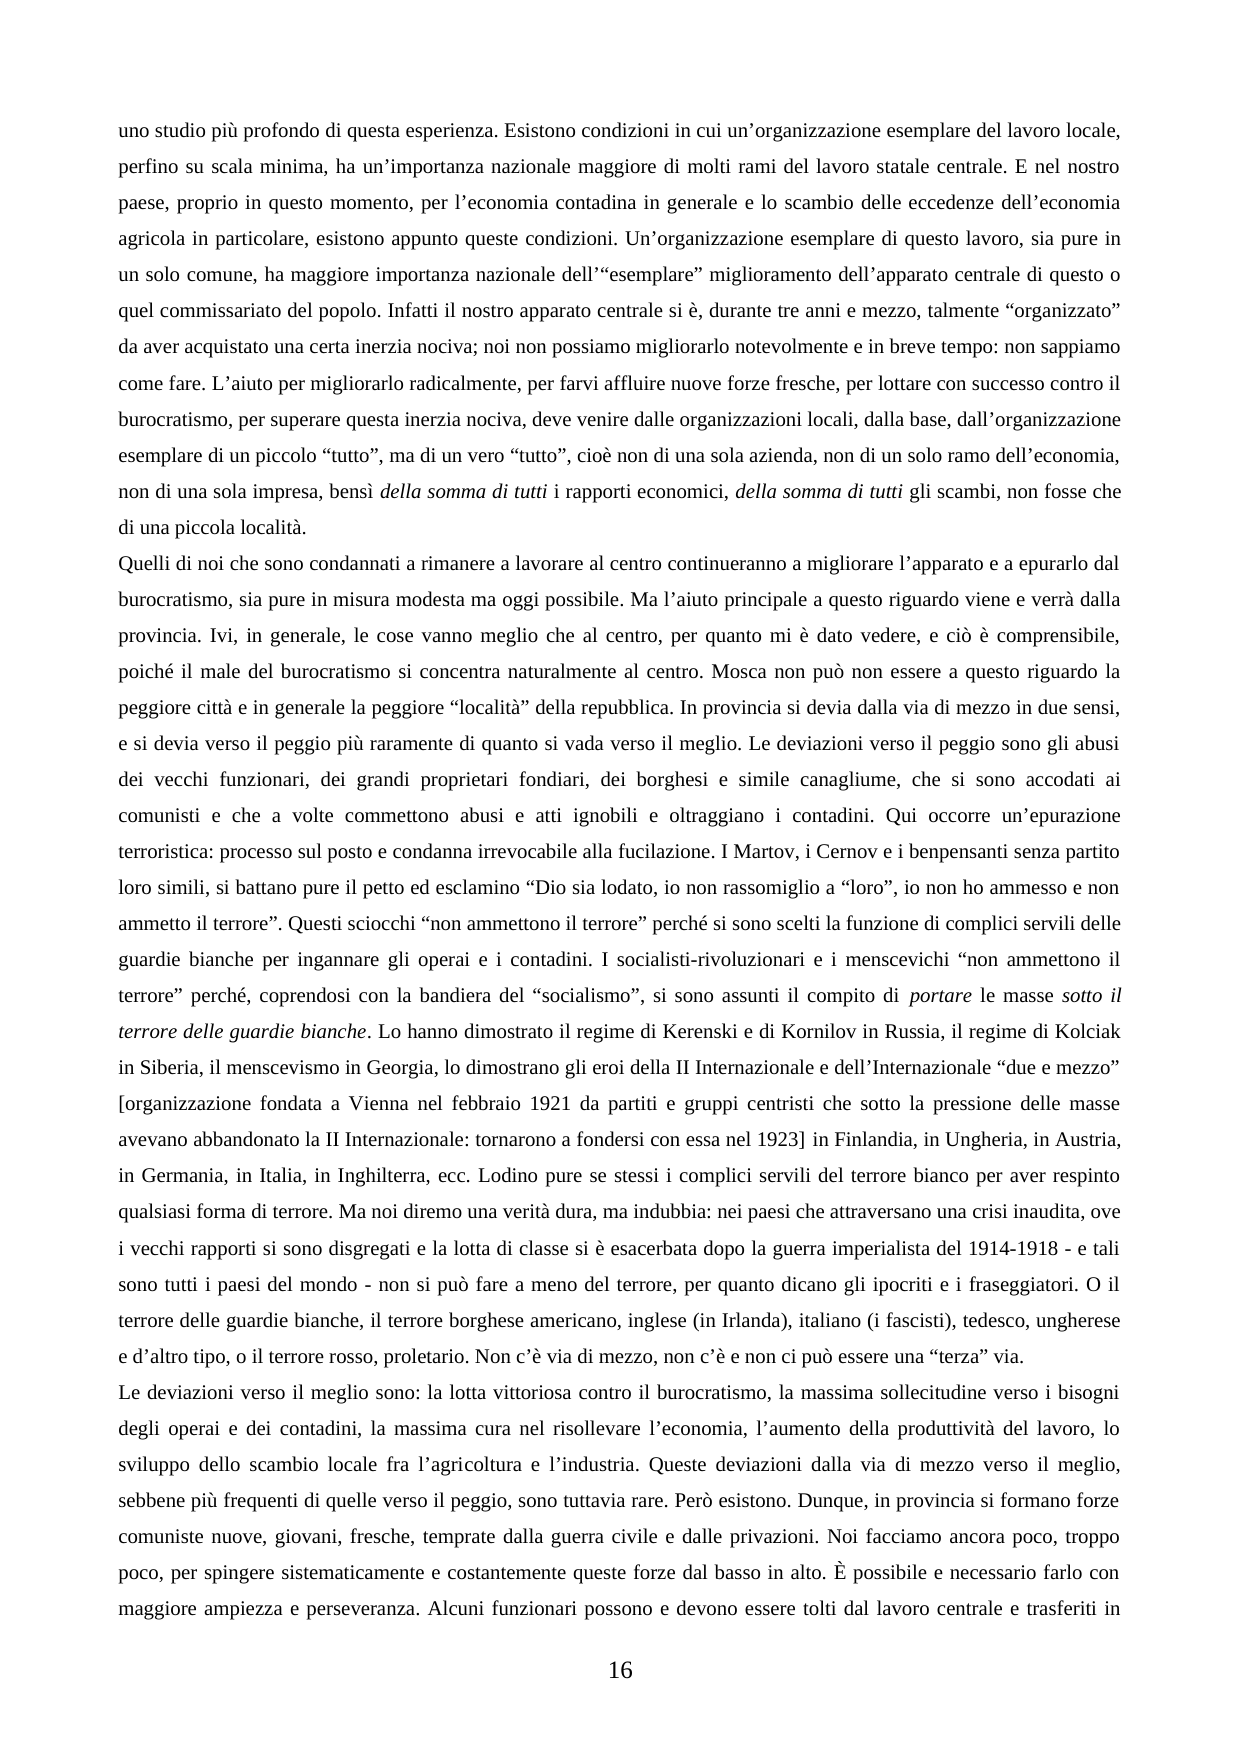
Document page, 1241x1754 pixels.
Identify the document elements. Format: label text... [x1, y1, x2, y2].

text uno studio più profondo di questa esperienza. Esistono condizioni in cui un’organizzazione esemplare del lavoro locale, perfino su scala minima, ha un’importanza nazionale maggiore di molti rami del lavoro statale centrale. E nel nostro paese, proprio in questo momento, per l’economia contadina in generale e lo scambio delle eccedenze dell’economia agricola in particolare, esistono appunto queste condizioni. Un’organizzazione esemplare di questo lavoro, sia pure in un solo comune, ha maggiore importanza nazionale dell’“esemplare” miglioramento dell’apparato centrale di questo o quel commissariato del popolo. Infatti il nostro apparato centrale si è, durante tre anni e mezzo, talmente “organizzato” da aver acquistato una certa inerzia nociva; noi non possiamo migliorarlo notevolmente e in breve tempo: non sappiamo come fare. L’aiuto per migliorarlo radicalmente, per farvi affluire nuove forze fresche, per lottare con successo contro il burocratismo, per superare questa inerzia nociva, deve venire dalle organizzazioni locali, dalla base, dall’organizzazione esemplare di un piccolo “tutto”, ma di un vero “tutto”, cioè non di una sola azienda, non di un solo ramo dell’economia, non di una sola impresa, bensì della somma di tutti i rapporti economici, della somma di tutti gli scambi, non fosse che di una piccola località. [118, 118, 1122, 539]
text Quelli di noi che sono condannati a rimanere a lavorare al centro continueranno a migliorare l’apparato e a epurarlo dal burocratismo, sia pure in misura modesta ma oggi possibile. Ma l’aiuto principale a questo riguardo viene e verrà dalla provincia. Ivi, in generale, le cose vanno meglio che al centro, per quanto mi è dato vedere, e ciò è comprensibile, poiché il male del burocratismo si concentra naturalmente al centro. Mosca non può non essere a questo riguardo la peggiore città e in generale la peggiore “località” della repubblica. In provincia si devia dalla via di mezzo in due sensi, e si devia verso il peggio più raramente di quanto si vada verso il meglio. Le deviazioni verso il peggio sono gli abusi dei vecchi funzionari, dei grandi proprietari fondiari, dei borghesi e simile canagliume, che si sono accodati ai comunisti e che a volte commettono abusi e atti ignobili e oltraggiano i contadini. Qui occorre un’epurazione terroristica: processo sul posto e condanna irrevocabile alla fucilazione. I Martov, i Cernov e i benpensanti senza partito loro simili, si battano pure il petto ed esclamino “Dio sia lodato, io non rassomiglio a “loro”, io non ho ammesso e non ammetto il terrore”. Questi sciocchi “non ammettono il terrore” perché si sono scelti la funzione di complici servili delle guardie bianche per ingannare gli operai e i contadini. I socialisti-rivoluzionari e i menscevichi “non ammettono il terrore” perché, coprendosi con la bandiera del “socialismo”, si sono assunti il compito di portare le masse sotto il terrore delle guardie bianche. Lo hanno dimostrato il regime di Kerenski e di Kornilov in Russia, il regime di Kolciak in Siberia, il menscevismo in Georgia, lo dimostrano gli eroi della II Internazionale e dell’Internazionale “due e mezzo” [organizzazione fondata a Vienna nel febbraio 1921 da partiti e gruppi centristi che sotto la pressione delle masse avevano abbandonato la II Internazionale: tornarono a fondersi con essa nel 1923] in Finlandia, in Ungheria, in Austria, in Germania, in Italia, in Inghilterra, ecc. Lodino pure se stessi i complici servili del terrore bianco per aver respinto qualsiasi forma di terrore. Ma noi diremo una verità dura, ma indubbia: nei paesi che attraversano una crisi inaudita, ove i vecchi rapporti si sono disgregati e la lotta di classe si è esacerbata dopo la guerra imperialista del 1914-1918 - e tali sono tutti i paesi del mondo - non si può fare a meno del terrore, per quanto dicano gli ipocriti e i fraseggiatori. O il terrore delle guardie bianche, il terrore borghese americano, inglese (in Irlanda), italiano (i fascisti), tedesco, ungherese e d’altro tipo, o il terrore rosso, proletario. Non c’è via di mezzo, non c’è e non ci può essere una “terza” via. [118, 551, 1122, 1368]
text Le deviazioni verso il meglio sono: la lotta vittoriosa contro il burocratismo, la massima sollecitudine verso i bisogni degli operai e dei contadini, la massima cura nel risollevare l’economia, l’aumento della produttività del lavoro, lo sviluppo dello scambio locale fra l’agricoltura e l’industria. Queste deviazioni dalla via di mezzo verso il meglio, sebbene più frequenti di quelle verso il peggio, sono tuttavia rare. Però esistono. Dunque, in provincia si formano forze comuniste nuove, giovani, fresche, temprate dalla guerra civile e dalle privazioni. Noi facciamo ancora poco, troppo poco, per spingere sistematicamente e costantemente queste forze dal basso in alto. È possibile e necessario farlo con maggiore ampiezza e perseveranza. Alcuni funzionari possono e devono essere tolti dal lavoro centrale e trasferiti in [118, 1379, 1122, 1620]
